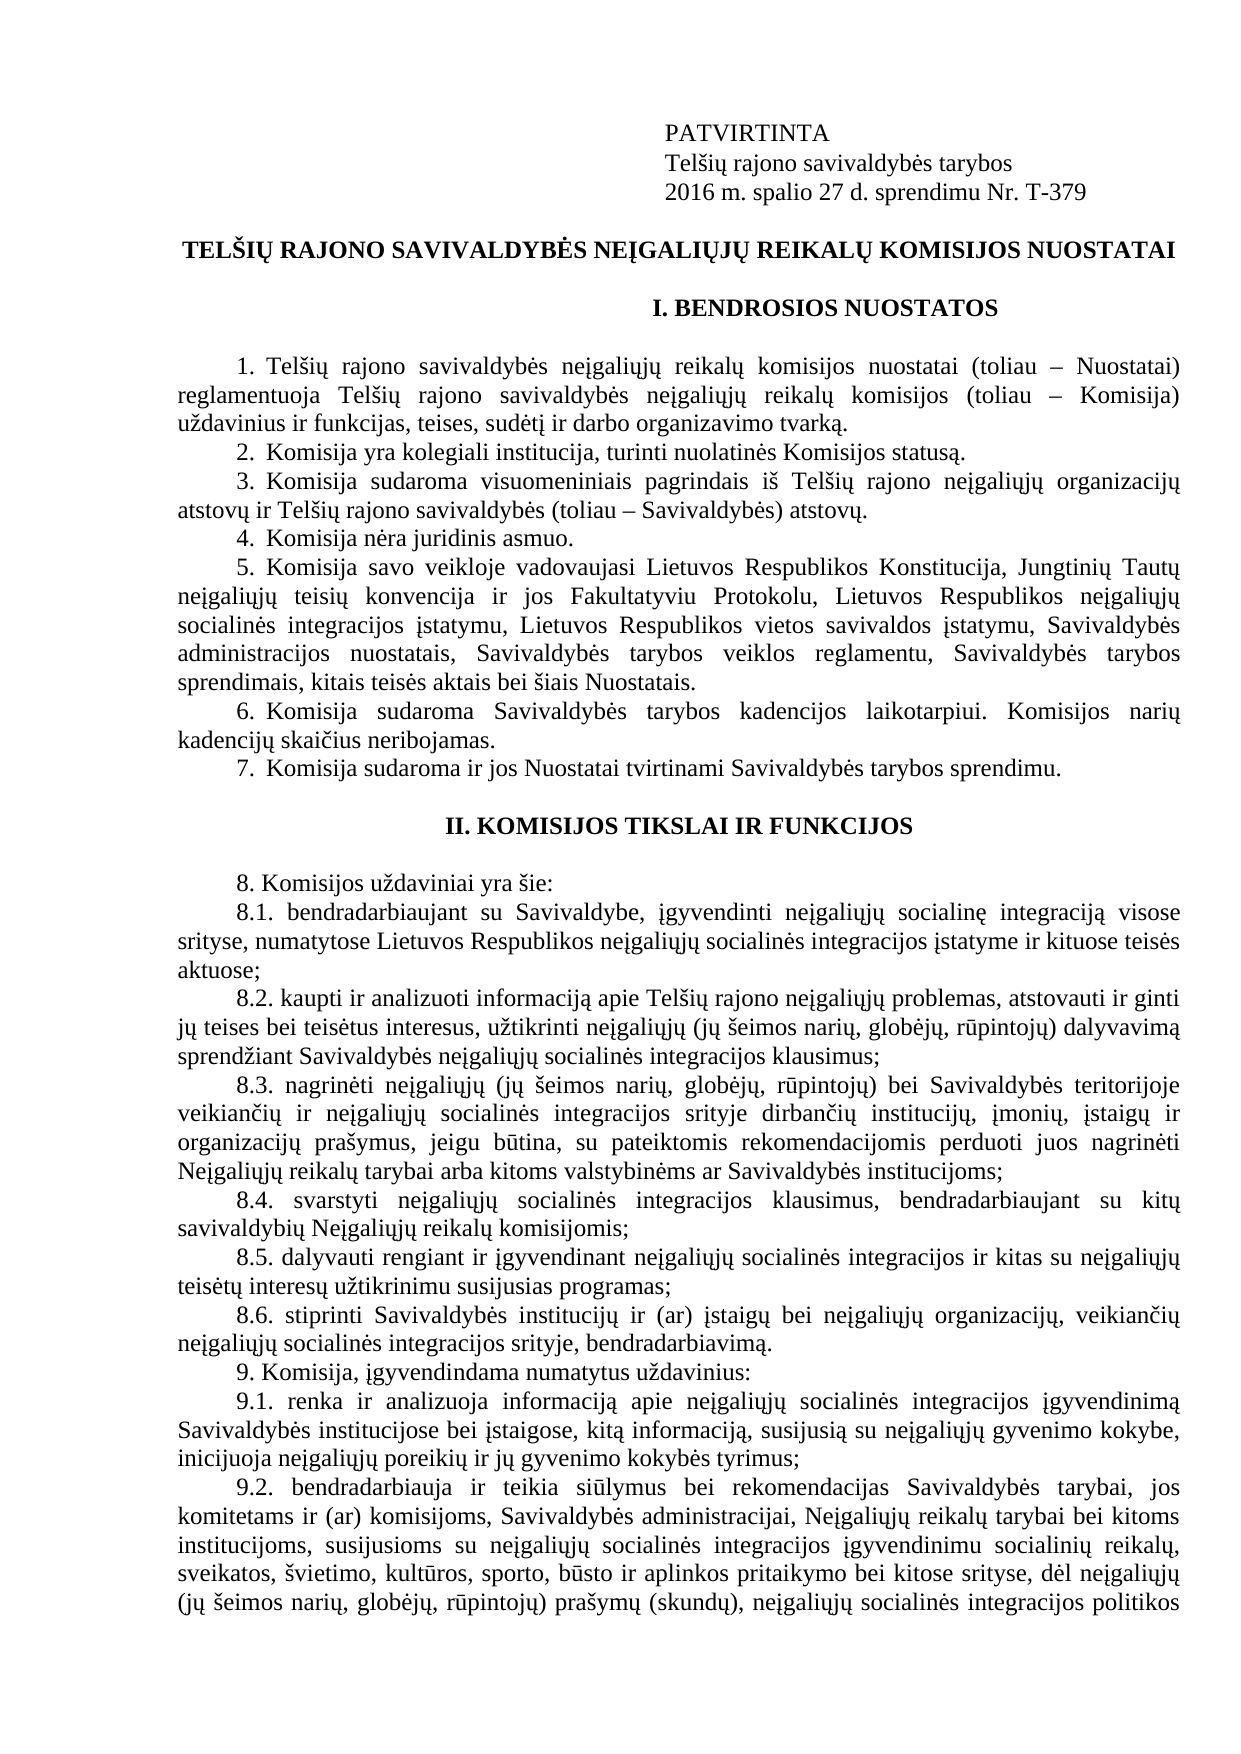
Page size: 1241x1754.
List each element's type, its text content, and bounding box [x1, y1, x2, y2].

text 9. Komisija, įgyvendindama numatytus uždavinius: [177, 1357, 1181, 1386]
text 8.1. bendradarbiaujant su Savivaldybe, įgyvendinti neįgaliųjų socialinę integraciją visose srityse, numatytose Lietuvos Respublikos neįgaliųjų socialinės integracijos įstatyme ir kituose teisės aktuose; [177, 897, 1181, 983]
text PATVIRTINTA [177, 118, 1181, 147]
text 8.4. svarstyti neįgaliųjų socialinės integracijos klausimus, bendradarbiaujant su kitų savivaldybių Neįgaliųjų reikalų komisijomis; [177, 1185, 1181, 1242]
text II. KOMISIJOS TIKSLAI IR FUNKCIJOS [177, 811, 1181, 840]
text 2016 m. spalio 27 d. sprendimu Nr. T-379 [177, 176, 1181, 206]
text 9.1. renka ir analizuoja informaciją apie neįgaliųjų socialinės integracijos įgyvendinimą Savivaldybės institucijose bei įstaigose, kitą informaciją, susijusią su neįgaliųjų gyvenimo kokybe, inicijuoja neįgaliųjų poreikių ir jų gyvenimo kokybės tyrimus; [177, 1386, 1181, 1472]
text TELŠIŲ RAJONO SAVIVALDYBĖS NEĮGALIŲJŲ REIKALŲ KOMISIJOS NUOSTATAI [177, 235, 1181, 264]
text 1. Telšių rajono savivaldybės neįgaliųjų reikalų komisijos nuostatai (toliau – Nuostatai) reglamentuoja Telšių rajono savivaldybės neįgaliųjų reikalų komisijos (toliau – Komisija) uždavinius ir funkcijas, teises, sudėtį ir darbo organizavimo tvarką. [177, 351, 1181, 437]
text 3. Komisija sudaroma visuomeniniais pagrindais iš Telšių rajono neįgaliųjų organizacijų atstovų ir Telšių rajono savivaldybės (toliau – Savivaldybės) atstovų. [177, 466, 1181, 523]
text 7. Komisija sudaroma ir jos Nuostatai tvirtinami Savivaldybės tarybos sprendimu. [177, 753, 1181, 782]
text I. BENDROSIOS NUOSTATOS [327, 293, 1181, 322]
text 9.2. bendradarbiauja ir teikia siūlymus bei rekomendacijas Savivaldybės tarybai, jos komitetams ir (ar) komisijoms, Savivaldybės administracijai, Neįgaliųjų reikalų tarybai bei kitoms institucijoms, susijusioms su neįgaliųjų socialinės integracijos įgyvendinimu socialinių reikalų, sveikatos, švietimo, kultūros, sporto, būsto ir aplinkos pritaikymo bei kitose srityse, dėl neįgaliųjų (jų šeimos narių, globėjų, rūpintojų) prašymų (skundų), neįgaliųjų socialinės integracijos politikos [177, 1472, 1181, 1616]
text 8.6. stiprinti Savivaldybės institucijų ir (ar) įstaigų bei neįgaliųjų organizacijų, veikiančių neįgaliųjų socialinės integracijos srityje, bendradarbiavimą. [177, 1300, 1181, 1357]
text 4. Komisija nėra juridinis asmuo. [177, 523, 1181, 552]
text 8. Komisijos uždaviniai yra šie: [177, 868, 1181, 897]
text 2. Komisija yra kolegiali institucija, turinti nuolatinės Komisijos statusą. [177, 437, 1181, 466]
text 8.5. dalyvauti rengiant ir įgyvendinant neįgaliųjų socialinės integracijos ir kitas su neįgaliųjų teisėtų interesų užtikrinimu susijusias programas; [177, 1242, 1181, 1300]
text 8.2. kaupti ir analizuoti informaciją apie Telšių rajono neįgaliųjų problemas, atstovauti ir ginti jų teises bei teisėtus interesus, užtikrinti neįgaliųjų (jų šeimos narių, globėjų, rūpintojų) dalyvavimą sprendžiant Savivaldybės neįgaliųjų socialinės integracijos klausimus; [177, 983, 1181, 1070]
text Telšių rajono savivaldybės tarybos [177, 147, 1181, 176]
text 6. Komisija sudaroma Savivaldybės tarybos kadencijos laikotarpiui. Komisijos narių kadencijų skaičius neribojamas. [177, 696, 1181, 753]
text 5. Komisija savo veikloje vadovaujasi Lietuvos Respublikos Konstitucija, Jungtinių Tautų neįgaliųjų teisių konvencija ir jos Fakultatyviu Protokolu, Lietuvos Respublikos neįgaliųjų socialinės integracijos įstatymu, Lietuvos Respublikos vietos savivaldos įstatymu, Savivaldybės administracijos nuostatais, Savivaldybės tarybos veiklos reglamentu, Savivaldybės tarybos sprendimais, kitais teisės aktais bei šiais Nuostatais. [177, 552, 1181, 696]
text 8.3. nagrinėti neįgaliųjų (jų šeimos narių, globėjų, rūpintojų) bei Savivaldybės teritorijoje veikiančių ir neįgaliųjų socialinės integracijos srityje dirbančių institucijų, įmonių, įstaigų ir organizacijų prašymus, jeigu būtina, su pateiktomis rekomendacijomis perduoti juos nagrinėti Neįgaliųjų reikalų tarybai arba kitoms valstybinėms ar Savivaldybės institucijoms; [177, 1070, 1181, 1185]
